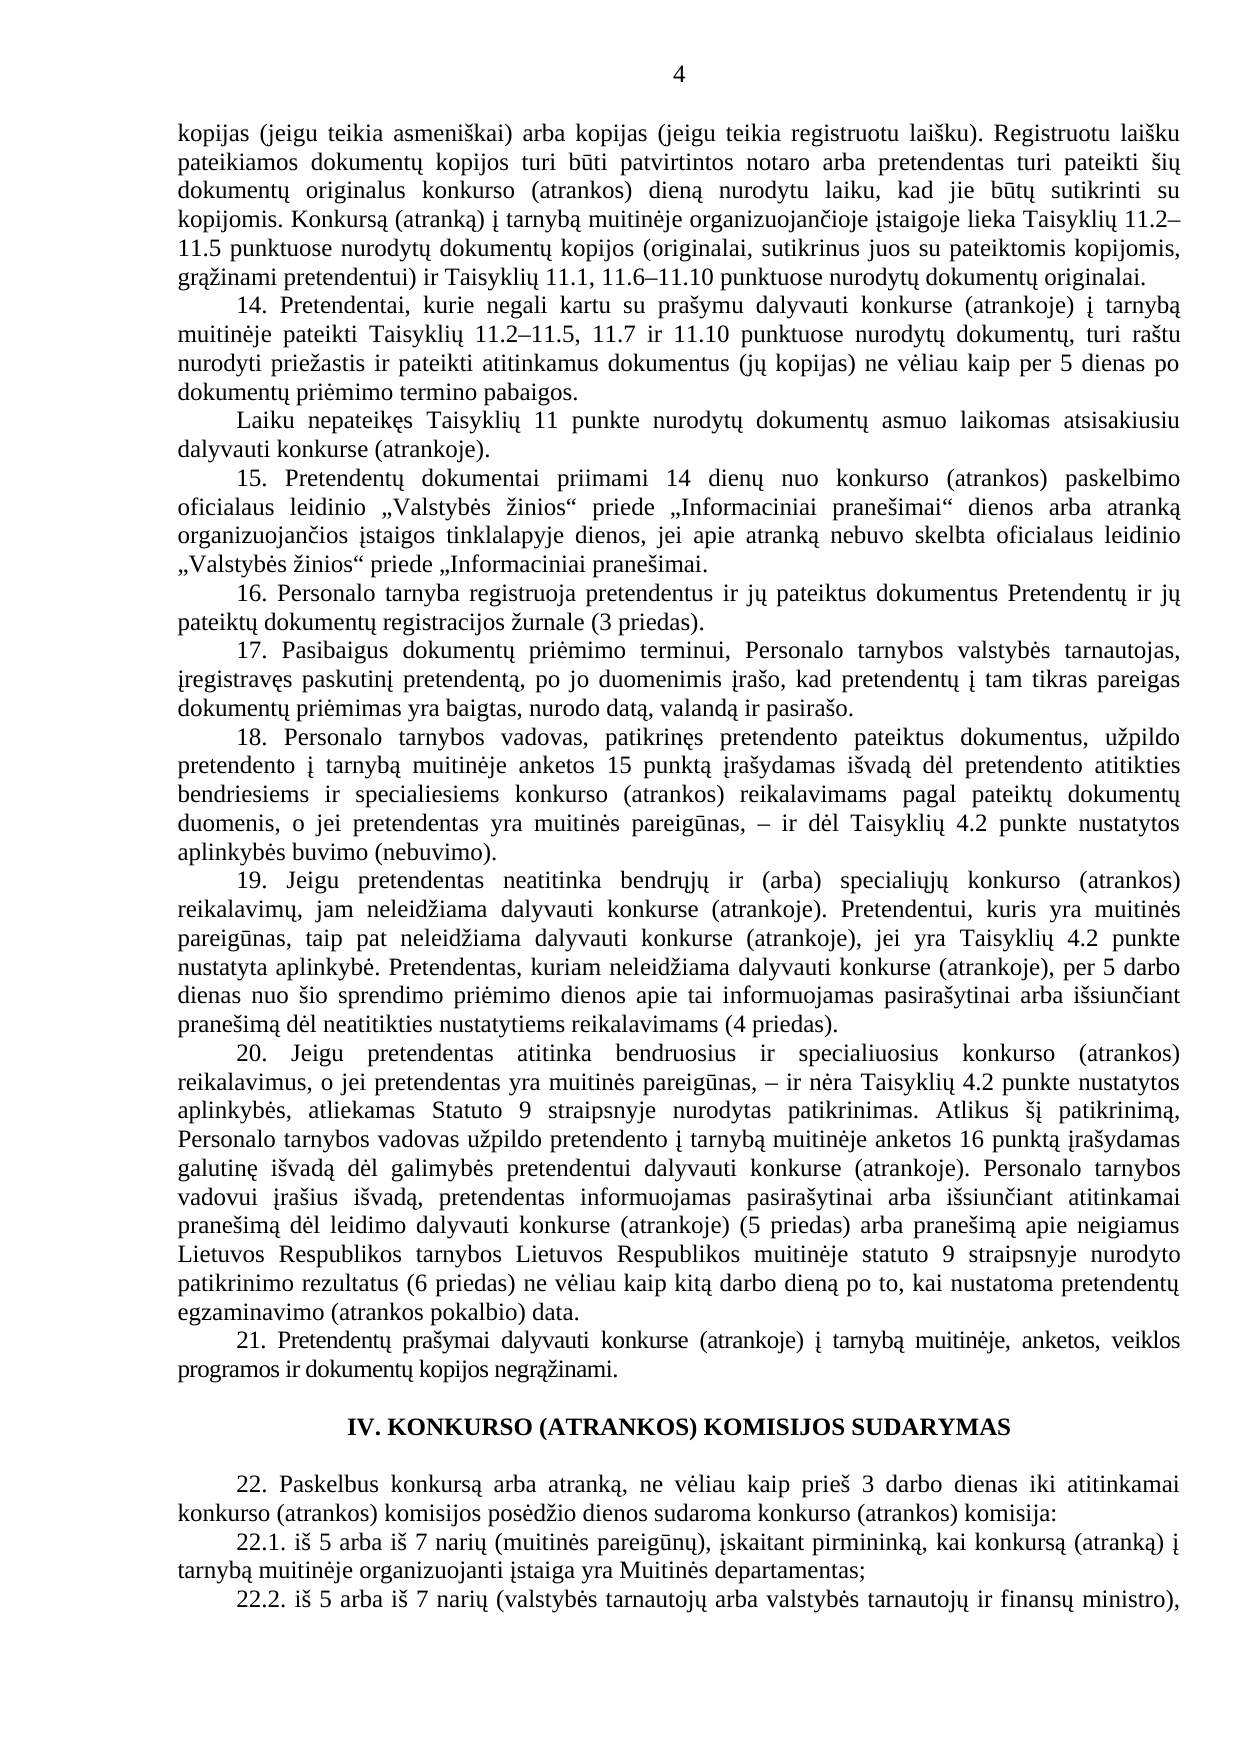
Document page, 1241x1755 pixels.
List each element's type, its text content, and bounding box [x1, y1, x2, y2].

text kopijas (jeigu teikia asmeniškai) arba kopijas (jeigu teikia registruotu laišku). Registruotu laišku pateikiamos dokumentų kopijos turi būti patvirtintos notaro arba pretendentas turi pateikti šių dokumentų originalus konkurso (atrankos) dieną nurodytu laiku, kad jie būtų sutikrinti su kopijomis. Konkursą (atranką) į tarnybą muitinėje organizuojančioje įstaigoje lieka Taisyklių 11.2–11.5 punktuose nurodytų dokumentų kopijos (originalai, sutikrinus juos su pateiktomis kopijomis, grąžinami pretendentui) ir Taisyklių 11.1, 11.6–11.10 punktuose nurodytų dokumentų originalai. [177, 118, 1181, 291]
text 18. Personalo tarnybos vadovas, patikrinęs pretendento pateiktus dokumentus, užpildo pretendento į tarnybą muitinėje anketos 15 punktą įrašydamas išvadą dėl pretendento atitikties bendriesiems ir specialiesiems konkurso (atrankos) reikalavimams pagal pateiktų dokumentų duomenis, o jei pretendentas yra muitinės pareigūnas, – ir dėl Taisyklių 4.2 punkte nustatytos aplinkybės buvimo (nebuvimo). [177, 722, 1181, 866]
text 16. Personalo tarnyba registruoja pretendentus ir jų pateiktus dokumentus Pretendentų ir jų pateiktų dokumentų registracijos žurnale (3 priedas). [177, 578, 1181, 636]
text 19. Jeigu pretendentas neatitinka bendrųjų ir (arba) specialiųjų konkurso (atrankos) reikalavimų, jam neleidžiama dalyvauti konkurse (atrankoje). Pretendentui, kuris yra muitinės pareigūnas, taip pat neleidžiama dalyvauti konkurse (atrankoje), jei yra Taisyklių 4.2 punkte nustatyta aplinkybė. Pretendentas, kuriam neleidžiama dalyvauti konkurse (atrankoje), per 5 darbo dienas nuo šio sprendimo priėmimo dienos apie tai informuojamas pasirašytinai arba išsiunčiant pranešimą dėl neatitikties nustatytiems reikalavimams (4 priedas). [177, 866, 1181, 1038]
text 15. Pretendentų dokumentai priimami 14 dienų nuo konkurso (atrankos) paskelbimo oficialaus leidinio „Valstybės žinios“ priede „Informaciniai pranešimai“ dienos arba atranką organizuojančios įstaigos tinklalapyje dienos, jei apie atranką nebuvo skelbta oficialaus leidinio „Valstybės žinios“ priede „Informaciniai pranešimai. [177, 463, 1181, 578]
text 20. Jeigu pretendentas atitinka bendruosius ir specialiuosius konkurso (atrankos) reikalavimus, o jei pretendentas yra muitinės pareigūnas, – ir nėra Taisyklių 4.2 punkte nustatytos aplinkybės, atliekamas Statuto 9 straipsnyje nurodytas patikrinimas. Atlikus šį patikrinimą, Personalo tarnybos vadovas užpildo pretendento į tarnybą muitinėje anketos 16 punktą įrašydamas galutinę išvadą dėl galimybės pretendentui dalyvauti konkurse (atrankoje). Personalo tarnybos vadovui įrašius išvadą, pretendentas informuojamas pasirašytinai arba išsiunčiant atitinkamai pranešimą dėl leidimo dalyvauti konkurse (atrankoje) (5 priedas) arba pranešimą apie neigiamus Lietuvos Respublikos tarnybos Lietuvos Respublikos muitinėje statuto 9 straipsnyje nurodyto patikrinimo rezultatus (6 priedas) ne vėliau kaip kitą darbo dieną po to, kai nustatoma pretendentų egzaminavimo (atrankos pokalbio) data. [177, 1038, 1181, 1326]
text Laiku nepateikęs Taisyklių 11 punkte nurodytų dokumentų asmuo laikomas atsisakiusiu dalyvauti konkurse (atrankoje). [177, 406, 1181, 463]
text 21. Pretendentų prašymai dalyvauti konkurse (atrankoje) į tarnybą muitinėje, anketos, veiklos programos ir dokumentų kopijos negrąžinami. [177, 1326, 1181, 1383]
text 22.2. iš 5 arba iš 7 narių (valstybės tarnautojų arba valstybės tarnautojų ir finansų ministro), [177, 1584, 1181, 1613]
text 17. Pasibaigus dokumentų priėmimo terminui, Personalo tarnybos valstybės tarnautojas, įregistravęs paskutinį pretendentą, po jo duomenimis įrašo, kad pretendentų į tam tikras pareigas dokumentų priėmimas yra baigtas, nurodo datą, valandą ir pasirašo. [177, 636, 1181, 722]
text 22.1. iš 5 arba iš 7 narių (muitinės pareigūnų), įskaitant pirmininką, kai konkursą (atranką) į tarnybą muitinėje organizuojanti įstaiga yra Muitinės departamentas; [177, 1527, 1181, 1584]
text 22. Paskelbus konkursą arba atranką, ne vėliau kaip prieš 3 darbo dienas iki atitinkamai konkurso (atrankos) komisijos posėdžio dienos sudaroma konkurso (atrankos) komisija: [177, 1469, 1181, 1527]
text IV. KONKURSO (ATRANKOS) KOMISIJOS SUDARYMAS [177, 1412, 1181, 1441]
text 14. Pretendentai, kurie negali kartu su prašymu dalyvauti konkurse (atrankoje) į tarnybą muitinėje pateikti Taisyklių 11.2–11.5, 11.7 ir 11.10 punktuose nurodytų dokumentų, turi raštu nurodyti priežastis ir pateikti atitinkamus dokumentus (jų kopijas) ne vėliau kaip per 5 dienas po dokumentų priėmimo termino pabaigos. [177, 291, 1181, 406]
